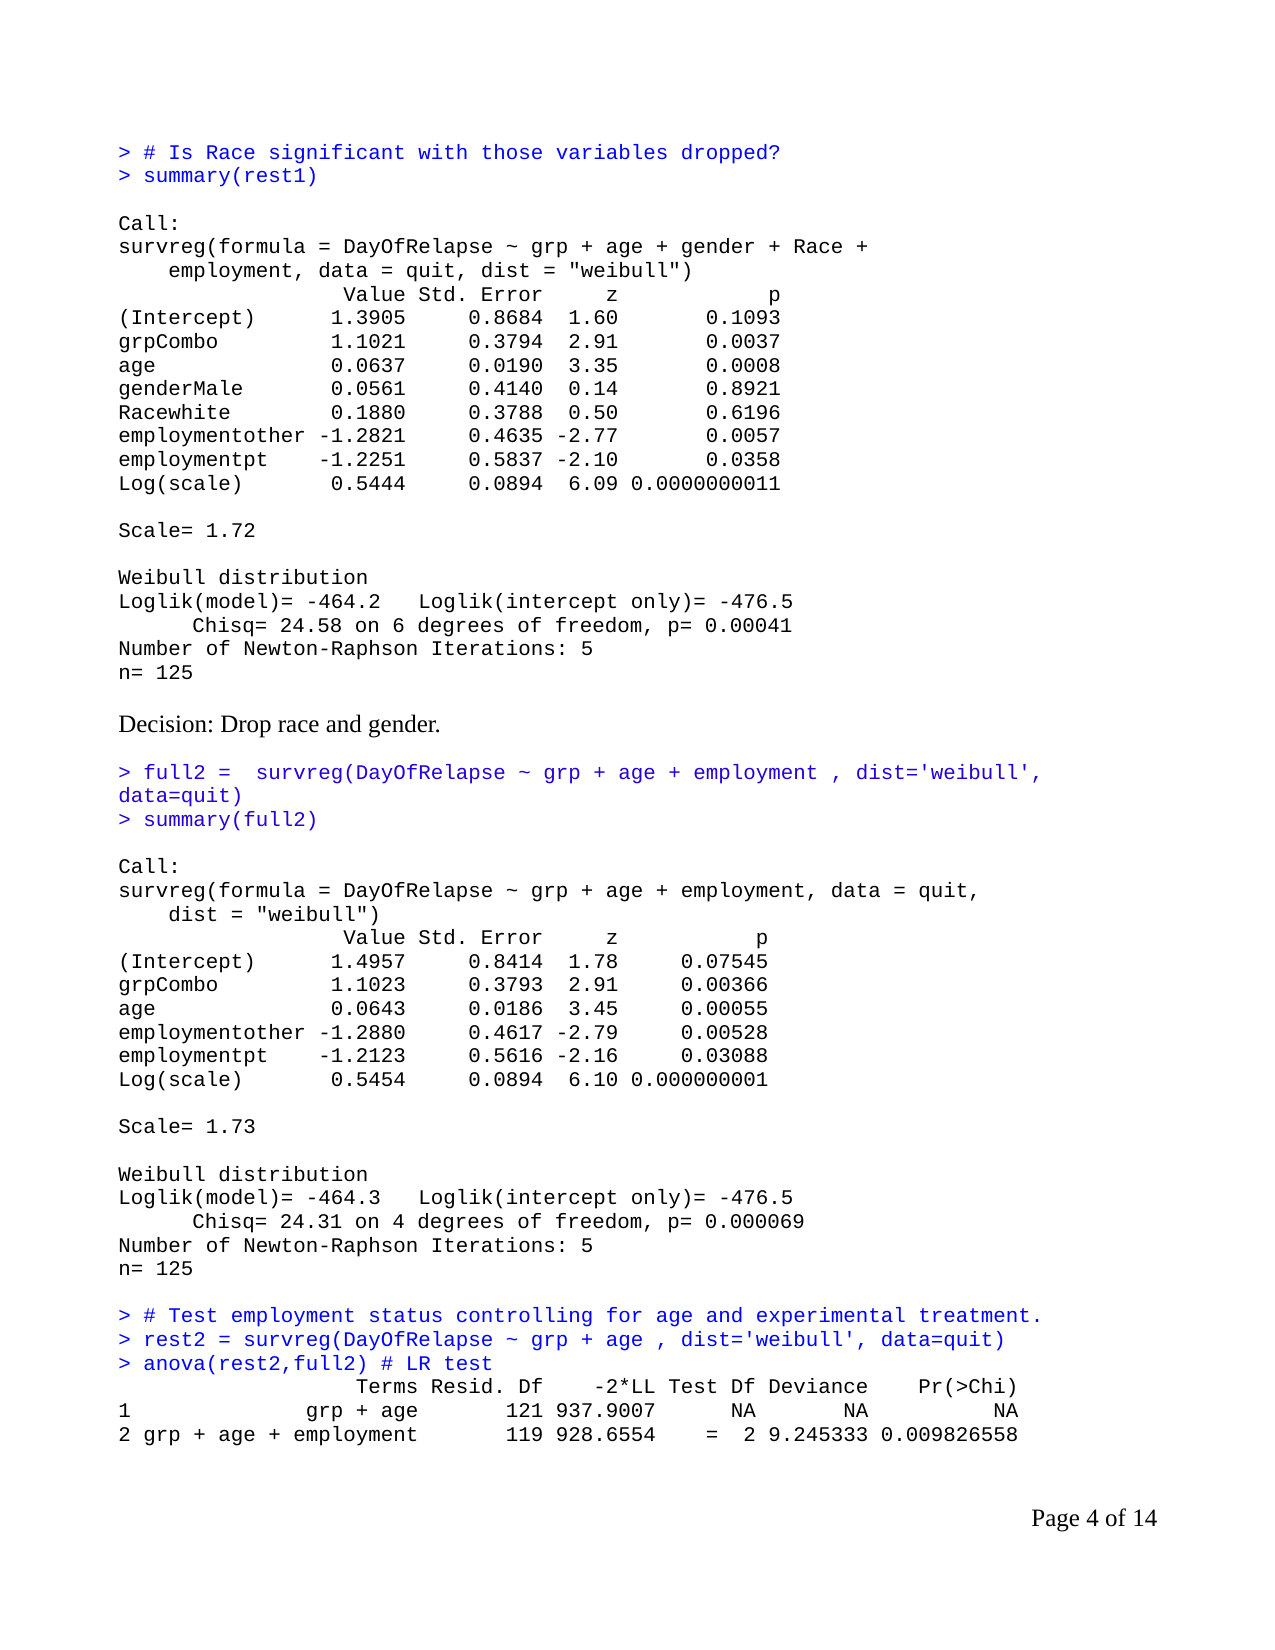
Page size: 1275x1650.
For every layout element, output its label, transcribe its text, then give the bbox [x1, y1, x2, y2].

text Log(scale) 0.5454 0.0894 6.10 0.000000001 [118, 1069, 1160, 1093]
text > full2 = survreg(DayOfRelapse ~ grp + age + employment , dist='weibull', data=quit) [118, 762, 1160, 809]
text 2 grp + age + employment 119 928.6554 = 2 9.245333 0.009826558 [118, 1424, 1160, 1447]
text > anova(rest2,full2) # LR test [118, 1353, 1160, 1376]
text age 0.0637 0.0190 3.35 0.0008 [118, 354, 1160, 378]
text Scale= 1.72 [118, 520, 1160, 544]
text Loglik(model)= -464.2 Loglik(intercept only)= -476.5 [118, 591, 1160, 615]
text Number of Newton-Raphson Iterations: 5 [118, 638, 1160, 662]
text > summary(full2) [118, 809, 1160, 833]
text dist = "weibull") [118, 903, 1160, 927]
text n= 125 [118, 1258, 1160, 1282]
text Chisq= 24.31 on 4 degrees of freedom, p= 0.000069 [118, 1211, 1160, 1234]
text Scale= 1.73 [118, 1116, 1160, 1140]
text age 0.0643 0.0186 3.45 0.00055 [118, 998, 1160, 1022]
text grpCombo 1.1023 0.3793 2.91 0.00366 [118, 974, 1160, 998]
text Decision: Drop race and gender. [118, 709, 1160, 738]
text (Intercept) 1.4957 0.8414 1.78 0.07545 [118, 951, 1160, 974]
text Weibull distribution [118, 1164, 1160, 1187]
text Racewhite 0.1880 0.3788 0.50 0.6196 [118, 402, 1160, 426]
text employmentother -1.2821 0.4635 -2.77 0.0057 [118, 426, 1160, 449]
text > # Test employment status controlling for age and experimental treatment. [118, 1306, 1160, 1329]
text employment, data = quit, dist = "weibull") [118, 260, 1160, 284]
text Number of Newton-Raphson Iterations: 5 [118, 1234, 1160, 1258]
text Value Std. Error z p [118, 927, 1160, 951]
text Loglik(model)= -464.3 Loglik(intercept only)= -476.5 [118, 1187, 1160, 1211]
text > rest2 = survreg(DayOfRelapse ~ grp + age , dist='weibull', data=quit) [118, 1329, 1160, 1353]
text Call: [118, 856, 1160, 880]
text Value Std. Error z p [118, 284, 1160, 307]
text (Intercept) 1.3905 0.8684 1.60 0.1093 [118, 307, 1160, 331]
text Chisq= 24.58 on 6 degrees of freedom, p= 0.00041 [118, 615, 1160, 638]
text n= 125 [118, 662, 1160, 686]
text grpCombo 1.1021 0.3794 2.91 0.0037 [118, 331, 1160, 354]
text employmentpt -1.2123 0.5616 -2.16 0.03088 [118, 1045, 1160, 1069]
text employmentpt -1.2251 0.5837 -2.10 0.0358 [118, 449, 1160, 473]
text survreg(formula = DayOfRelapse ~ grp + age + gender + Race + [118, 236, 1160, 260]
text survreg(formula = DayOfRelapse ~ grp + age + employment, data = quit, [118, 880, 1160, 903]
text Terms Resid. Df -2*LL Test Df Deviance Pr(>Chi) [118, 1376, 1160, 1400]
text > summary(rest1) [118, 165, 1160, 189]
text 1 grp + age 121 937.9007 NA NA NA [118, 1400, 1160, 1424]
text > # Is Race significant with those variables dropped? [118, 142, 1160, 165]
text genderMale 0.0561 0.4140 0.14 0.8921 [118, 378, 1160, 402]
text employmentother -1.2880 0.4617 -2.79 0.00528 [118, 1022, 1160, 1045]
text Log(scale) 0.5444 0.0894 6.09 0.0000000011 [118, 473, 1160, 496]
text Weibull distribution [118, 567, 1160, 591]
text Call: [118, 213, 1160, 236]
